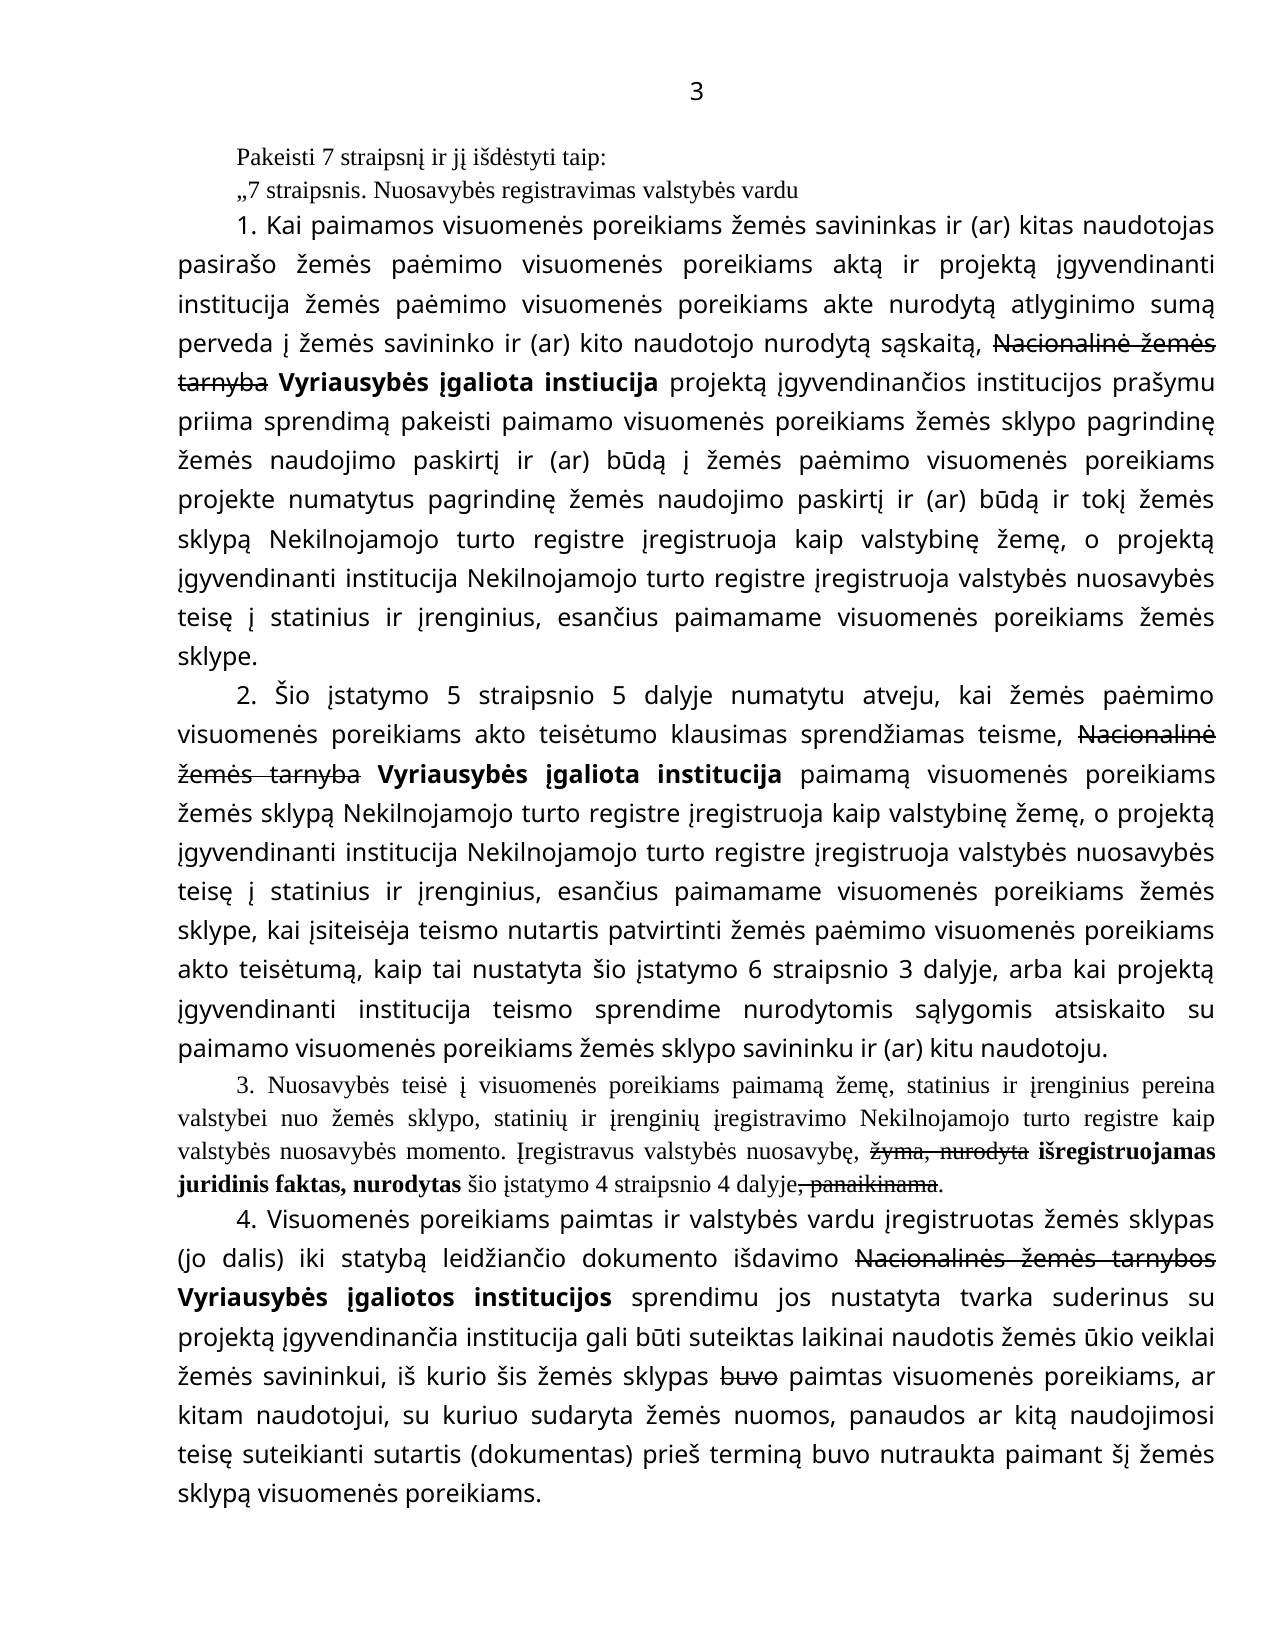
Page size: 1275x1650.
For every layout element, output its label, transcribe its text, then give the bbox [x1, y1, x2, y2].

text 2. Šio įstatymo 5 straipsnio 5 dalyje numatytu atveju, kai žemės paėmimo visuomenės poreikiams akto teisėtumo klausimas sprendžiamas teisme, Nacionalinė žemės tarnyba Vyriausybės įgaliota institucija paimamą visuomenės poreikiams žemės sklypą Nekilnojamojo turto registre įregistruoja kaip valstybinę žemę, o projektą įgyvendinanti institucija Nekilnojamojo turto registre įregistruoja valstybės nuosavybės teisę į statinius ir įrenginius, esančius paimamame visuomenės poreikiams žemės sklype, kai įsiteisėja teismo nutartis patvirtinti žemės paėmimo visuomenės poreikiams akto teisėtumą, kaip tai nustatyta šio įstatymo 6 straipsnio 3 dalyje, arba kai projektą įgyvendinanti institucija teismo sprendime nurodytomis sąlygomis atsiskaito su paimamo visuomenės poreikiams žemės sklypo savininku ir (ar) kitu naudotoju. [177, 678, 1216, 1064]
text 1. Kai paimamos visuomenės poreikiams žemės savininkas ir (ar) kitas naudotojas pasirašo žemės paėmimo visuomenės poreikiams aktą ir projektą įgyvendinanti institucija žemės paėmimo visuomenės poreikiams akte nurodytą atlyginimo sumą perveda į žemės savininko ir (ar) kito naudotojo nurodytą sąskaitą, Nacionalinė žemės tarnyba Vyriausybės įgaliota instiucija projektą įgyvendinančios institucijos prašymu priima sprendimą pakeisti paimamo visuomenės poreikiams žemės sklypo pagrindinę žemės naudojimo paskirtį ir (ar) būdą į žemės paėmimo visuomenės poreikiams projekte numatytus pagrindinę žemės naudojimo paskirtį ir (ar) būdą ir tokį žemės sklypą Nekilnojamojo turto registre įregistruoja kaip valstybinę žemę, o projektą įgyvendinanti institucija Nekilnojamojo turto registre įregistruoja valstybės nuosavybės teisę į statinius ir įrenginius, esančius paimamame visuomenės poreikiams žemės sklype. [177, 208, 1216, 673]
text 3. Nuosavybės teisė į visuomenės poreikiams paimamą žemę, statinius ir įrenginius pereina valstybei nuo žemės sklypo, statinių ir įrenginių įregistravimo Nekilnojamojo turto registre kaip valstybės nuosavybės momento. Įregistravus valstybės nuosavybę, žyma, nurodyta išregistruojamas juridinis faktas, nurodytas šio įstatymo 4 straipsnio 4 dalyje, panaikinama. [177, 1070, 1216, 1197]
text „7 straipsnis. Nuosavybės registravimas valstybės vardu [177, 175, 1216, 204]
text Pakeisti 7 straipsnį ir jį išdėstyti taip: [177, 142, 1216, 171]
text 4. Visuomenės poreikiams paimtas ir valstybės vardu įregistruotas žemės sklypas (jo dalis) iki statybą leidžiančio dokumento išdavimo Nacionalinės žemės tarnybos Vyriausybės įgaliotos institucijos sprendimu jos nustatyta tvarka suderinus su projektą įgyvendinančia institucija gali būti suteiktas laikinai naudotis žemės ūkio veiklai žemės savininkui, iš kurio šis žemės sklypas buvo paimtas visuomenės poreikiams, ar kitam naudotojui, su kuriuo sudaryta žemės nuomos, panaudos ar kitą naudojimosi teisę suteikianti sutartis (dokumentas) prieš terminą buvo nutraukta paimant šį žemės sklypą visuomenės poreikiams. [177, 1202, 1216, 1510]
